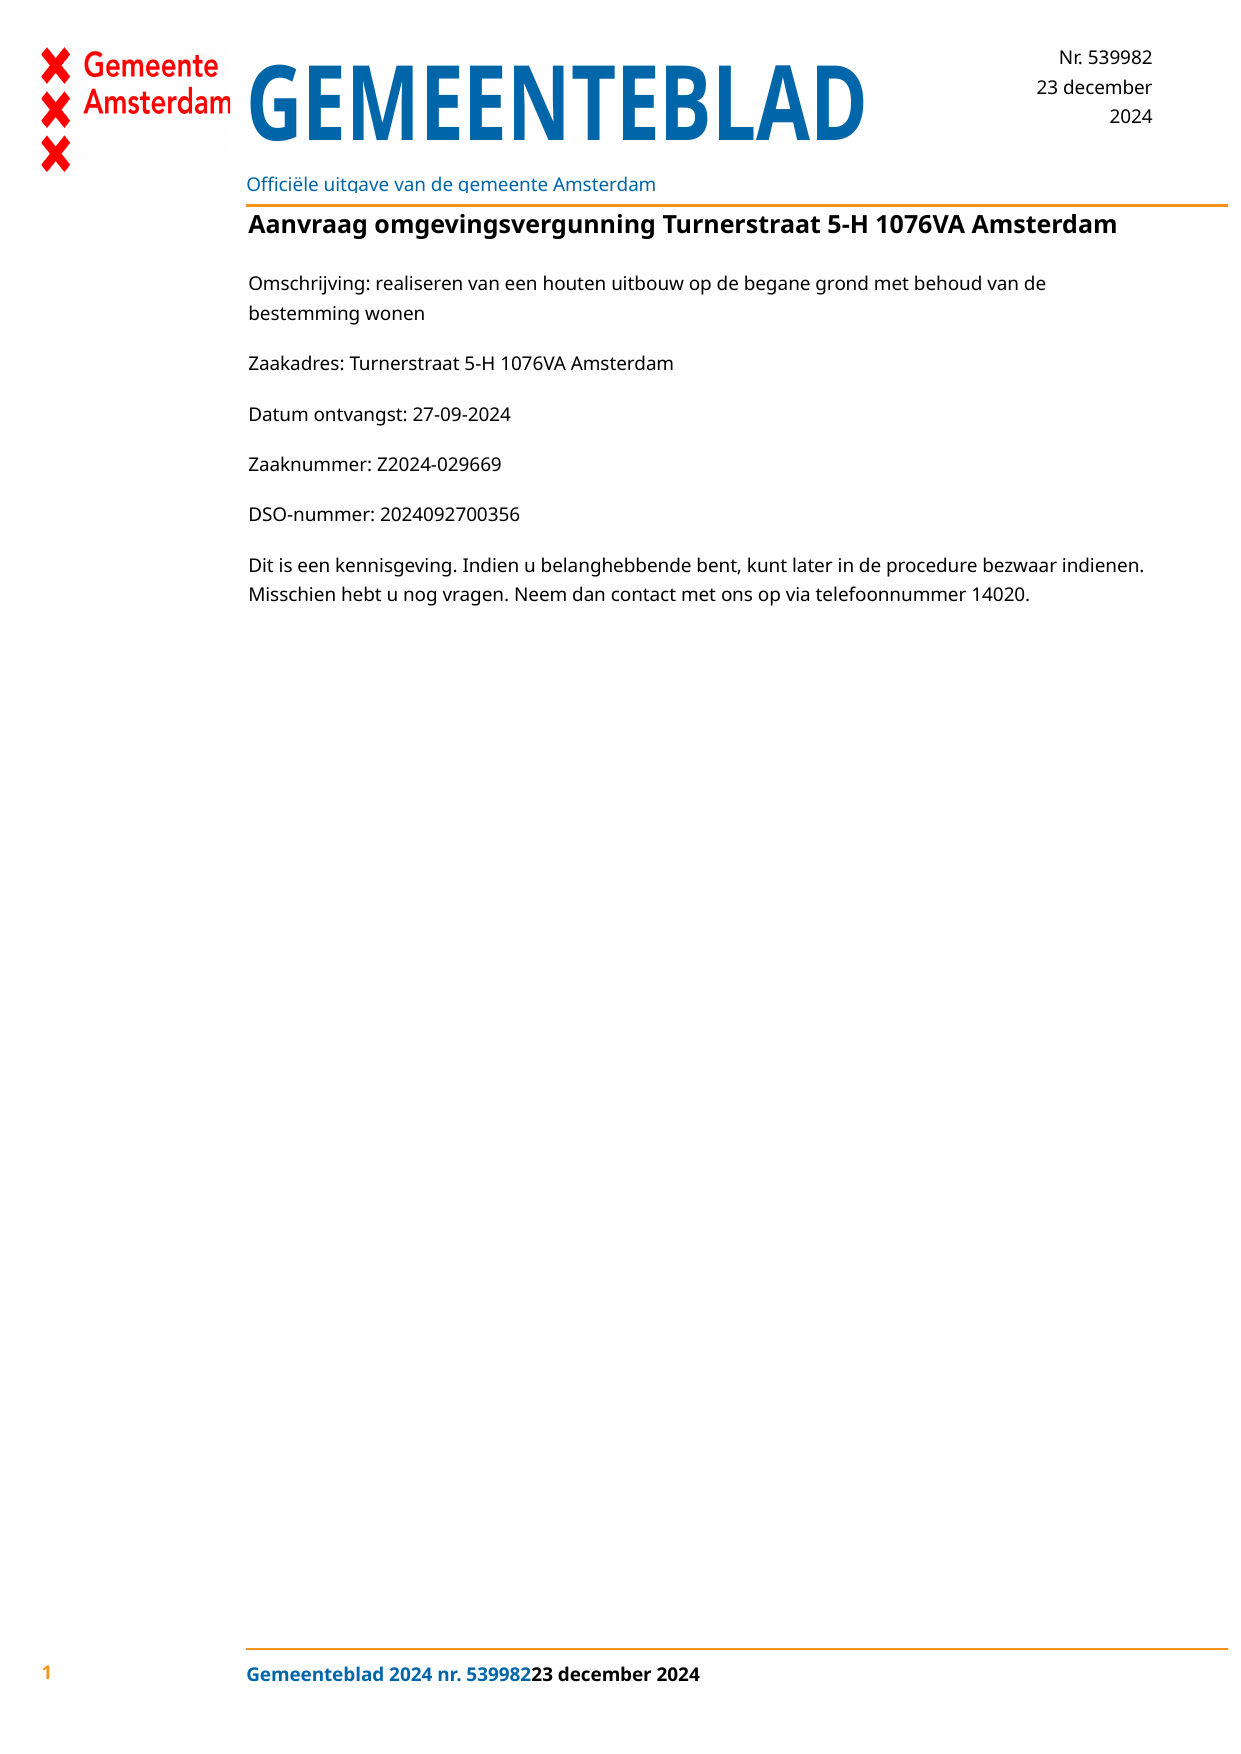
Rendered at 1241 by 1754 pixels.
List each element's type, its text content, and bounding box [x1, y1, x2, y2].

text Datum ontvangst: 27-09-2024 [248, 401, 1152, 426]
text Aanvraag omgevingsvergunning Turnerstraat 5-H 1076VA Amsterdam [248, 207, 1152, 241]
text Dit is een kennisgeving. Indien u belanghebbende bent, kunt later in de procedure bezwaar indienen. Misschien hebt u nog vragen. Neem dan contact met ons op via telefoonnummer 14020. [248, 552, 1152, 607]
text Zaaknummer: Z2024-029669 [248, 451, 1152, 477]
text DSO-nummer: 2024092700356 [248, 502, 1152, 527]
picture [41, 47, 231, 172]
text Zaakadres: Turnerstraat 5-H 1076VA Amsterdam [248, 350, 1152, 376]
text Omschrijving: realiseren van een houten uitbouw op de begane grond met behoud van de bestemming wonen [248, 270, 1152, 326]
